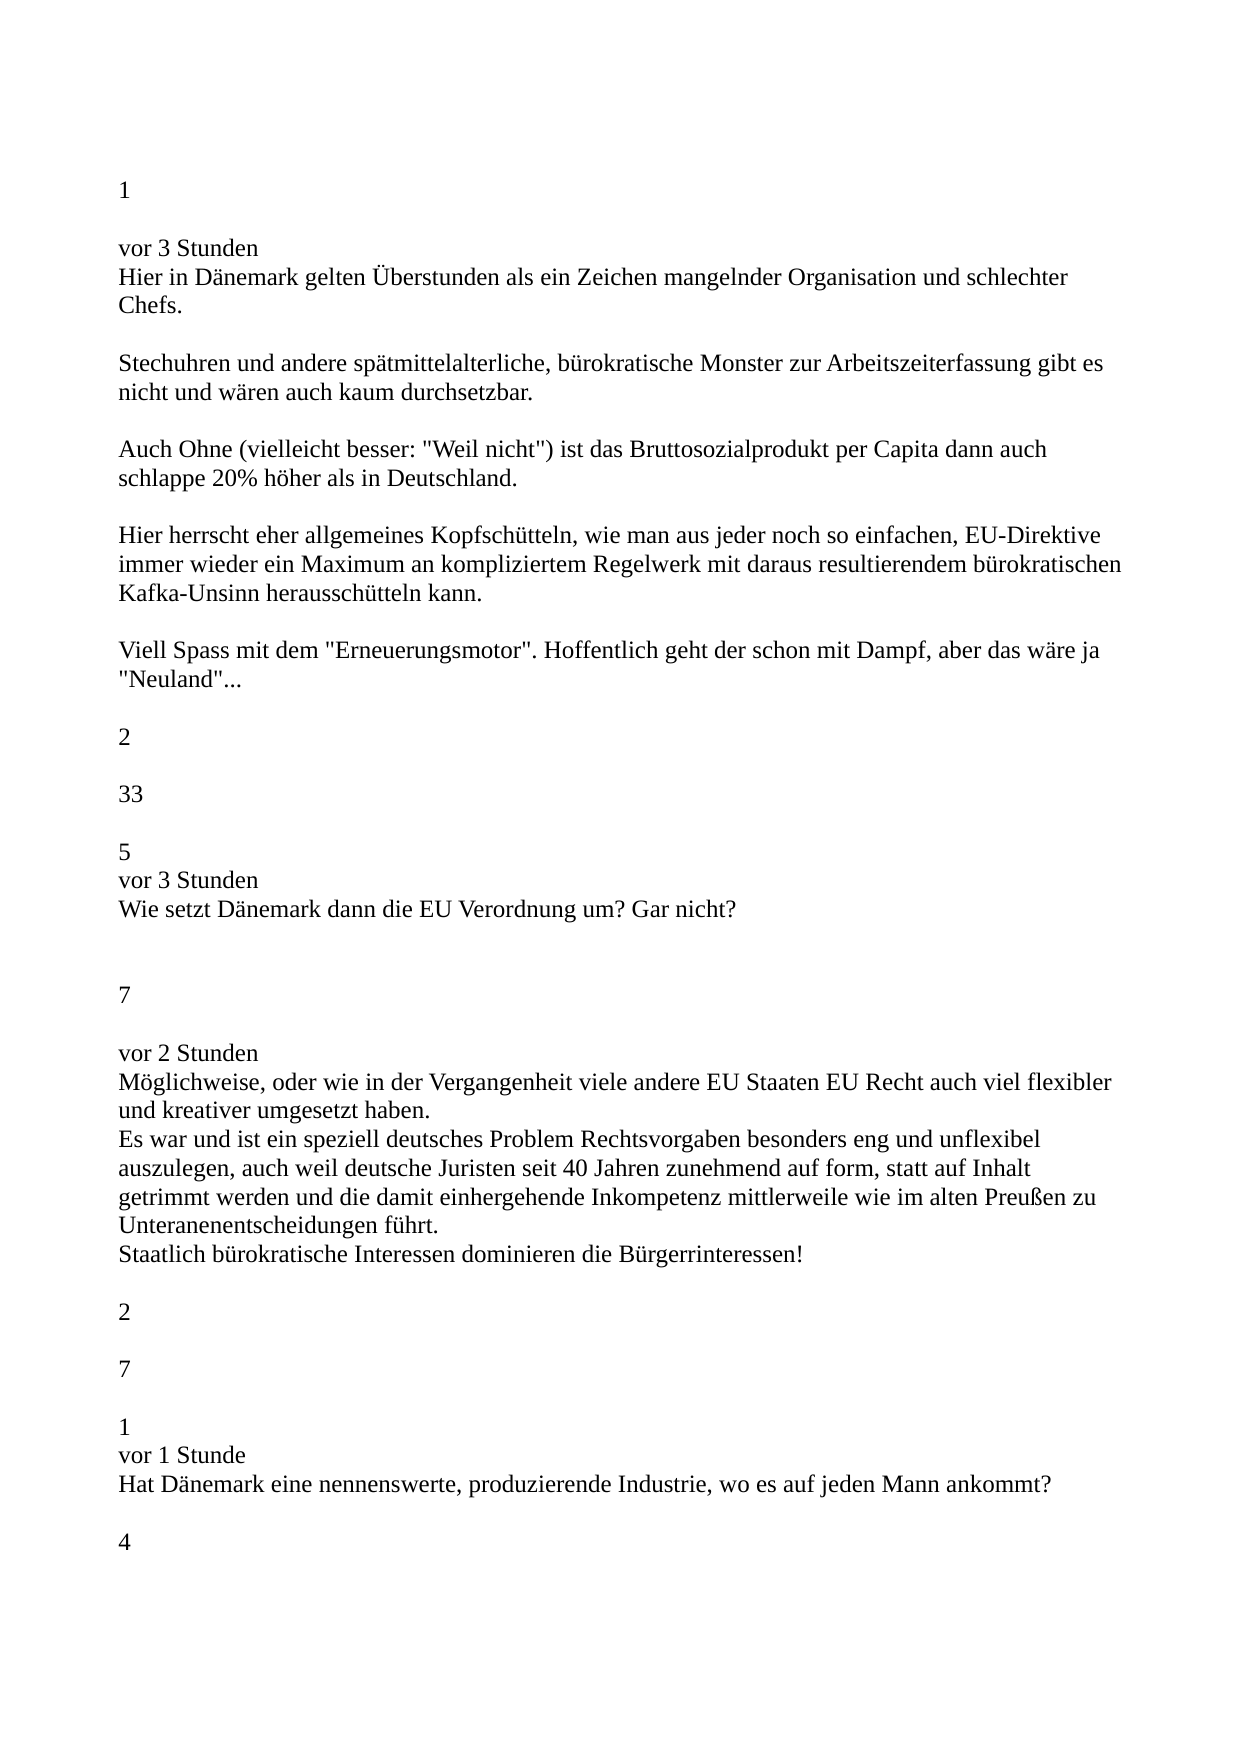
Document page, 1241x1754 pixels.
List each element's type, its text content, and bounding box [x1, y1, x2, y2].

text vor 2 Stunden [118, 1038, 1122, 1067]
text Stechuhren und andere spätmittelalterliche, bürokratische Monster zur Arbeitszeiterfassung gibt es nicht und wären auch kaum durchsetzbar. [118, 348, 1122, 406]
text 7 [118, 1354, 1122, 1383]
text 1 [118, 1412, 1122, 1441]
text 1 [118, 176, 1122, 204]
text 33 [118, 779, 1122, 808]
text 4 [118, 1527, 1122, 1556]
text 5 [118, 837, 1122, 866]
text Viell Spass mit dem "Erneuerungsmotor". Hoffentlich geht der schon mit Dampf, aber das wäre ja "Neuland"... [118, 636, 1122, 693]
text 7 [118, 981, 1122, 1009]
text vor 1 Stunde [118, 1441, 1122, 1469]
text Hier herrscht eher allgemeines Kopfschütteln, wie man aus jeder noch so einfachen, EU-Direktive immer wieder ein Maximum an kompliziertem Regelwerk mit daraus resultierendem bürokratischen Kafka-Unsinn herausschütteln kann. [118, 521, 1122, 607]
text Staatlich bürokratische Interessen dominieren die Bürgerrinteressen! [118, 1239, 1122, 1268]
text vor 3 Stunden [118, 233, 1122, 262]
text vor 3 Stunden [118, 866, 1122, 894]
text Auch Ohne (vielleicht besser: "Weil nicht") ist das Bruttosozialprodukt per Capita dann auch schlappe 20% höher als in Deutschland. [118, 434, 1122, 492]
text 2 [118, 1297, 1122, 1326]
text Möglichweise, oder wie in der Vergangenheit viele andere EU Staaten EU Recht auch viel flexibler und kreativer umgesetzt haben. [118, 1067, 1122, 1124]
text Hat Dänemark eine nennenswerte, produzierende Industrie, wo es auf jeden Mann ankommt? [118, 1469, 1122, 1498]
text Hier in Dänemark gelten Überstunden als ein Zeichen mangelnder Organisation und schlechter Chefs. [118, 262, 1122, 319]
text Wie setzt Dänemark dann die EU Verordnung um? Gar nicht? [118, 894, 1122, 923]
text 2 [118, 722, 1122, 751]
text Es war und ist ein speziell deutsches Problem Rechtsvorgaben besonders eng und unflexibel auszulegen, auch weil deutsche Juristen seit 40 Jahren zunehmend auf form, statt auf Inhalt getrimmt werden und die damit einhergehende Inkompetenz mittlerweile wie im alten Preußen zu Unteranenentscheidungen führt. [118, 1124, 1122, 1239]
